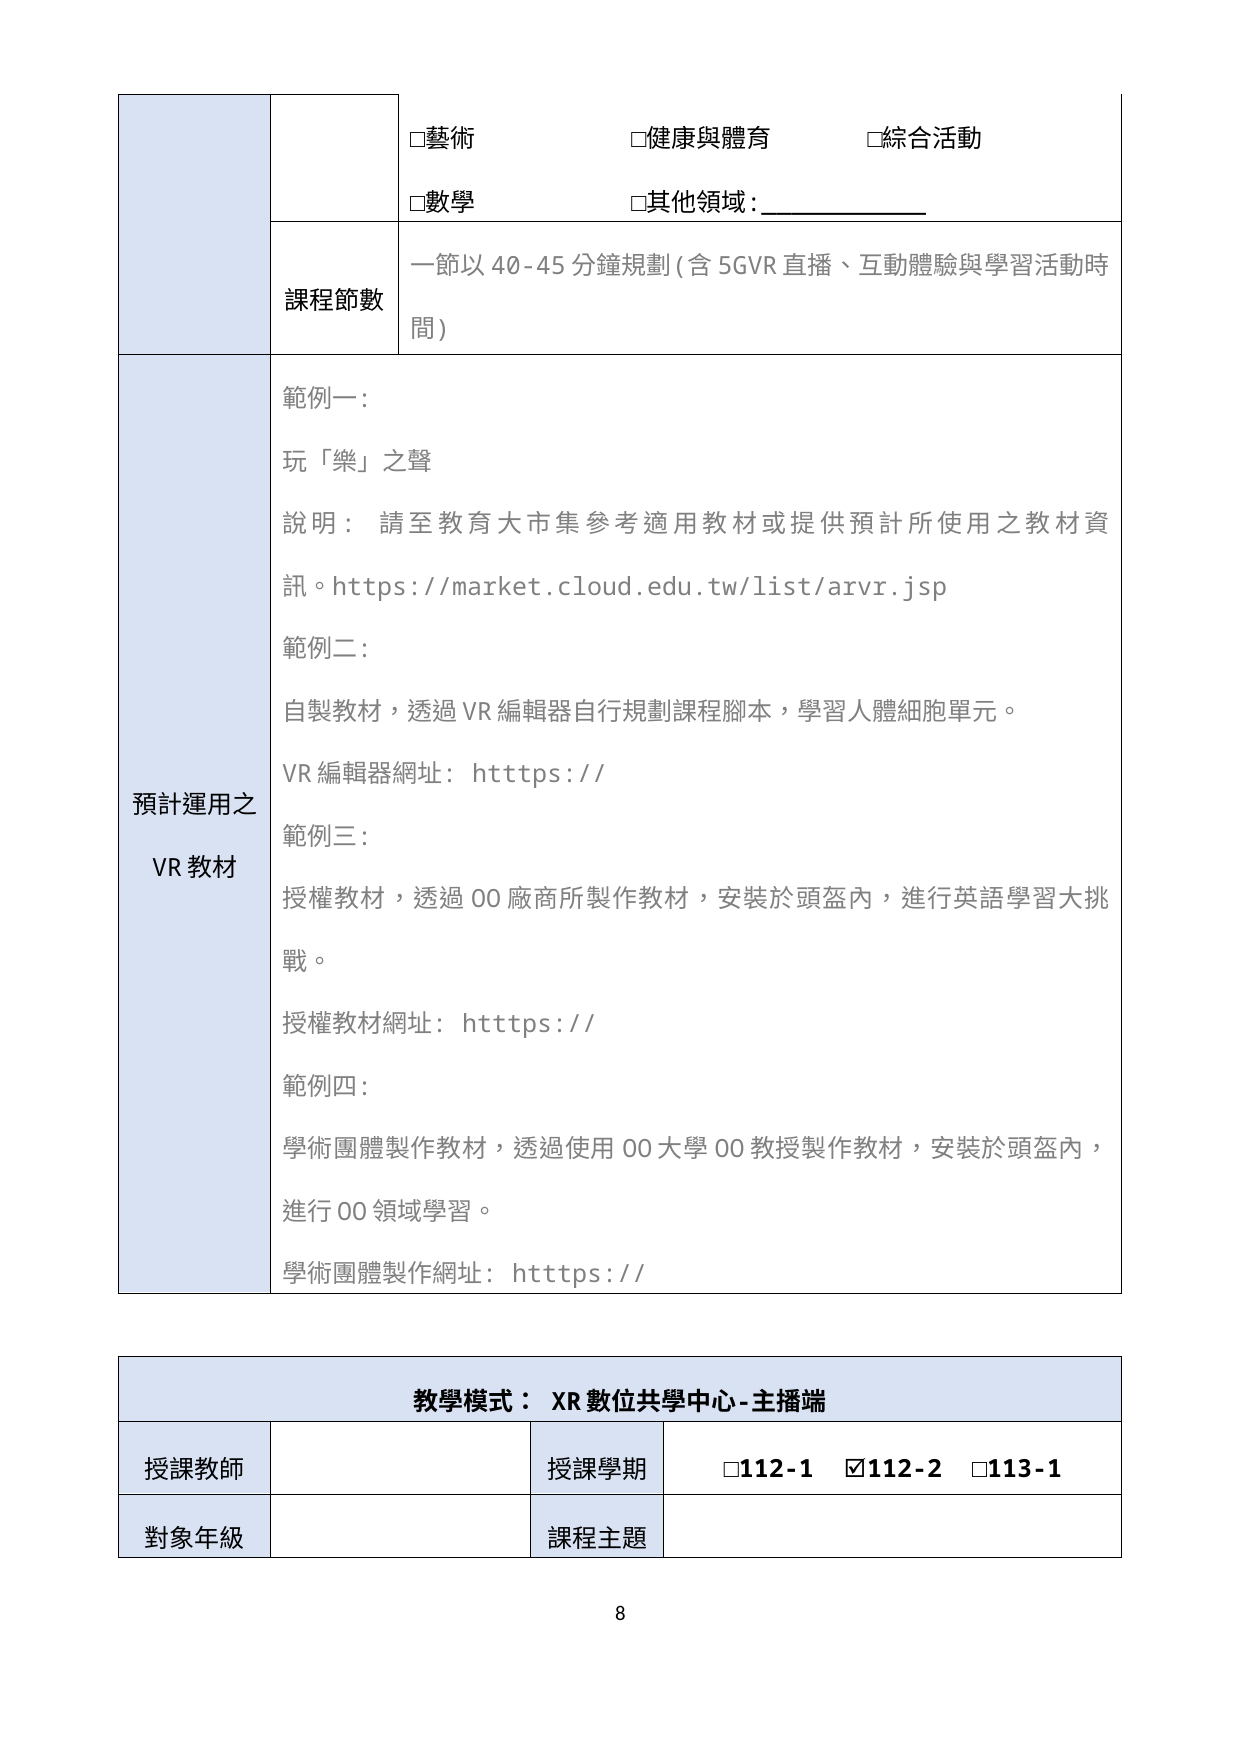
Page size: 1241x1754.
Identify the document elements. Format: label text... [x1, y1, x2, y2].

table_header 教學模式： XR數位共學中心-主播端 [119, 1357, 1121, 1421]
table_cell □其他領域:___________ [620, 158, 1121, 221]
table_cell □112-1 112-2 □113-1 [664, 1422, 1121, 1493]
table_cell 範例一: 玩「樂」之聲 說明: 請至教育大市集參考適用教材或提供預計所使用之教材資訊。https://market.cloud.edu.tw/list/arvr.jsp 範例二: 自製教材，透過VR編輯器自行規劃課程腳本，學習人體細胞單元。 VR編輯器網址: htttps:// 範例三: 授權教材，透過OO廠商所製作教材，安裝於頭盔內，進行英語學習大挑戰。 授權教材網址: htttps:// 範例四: 學術團體製作教材，透過使用OO大學OO教授製作教材，安裝於頭盔內，進行OO領域學習。 學術團體製作網址: htttps:// [271, 355, 1121, 1292]
table_cell 課程主題 [531, 1495, 663, 1557]
table_cell [271, 1422, 530, 1493]
table_cell □數學 [399, 158, 620, 221]
table_cell □藝術 [399, 94, 620, 158]
table_cell 課程節數 [271, 222, 398, 354]
table_cell 授課教師 [119, 1422, 270, 1493]
table_cell [119, 95, 270, 354]
table_cell 預計運用之VR教材 [119, 355, 270, 1292]
table_cell [271, 1495, 530, 1557]
table_cell [271, 95, 398, 221]
table_cell □健康與體育 [620, 94, 856, 158]
table_cell 一節以40-45分鐘規劃(含5GVR直播、互動體驗與學習活動時間) [399, 222, 1121, 354]
table_cell 授課學期 [531, 1422, 663, 1493]
table_cell 對象年級 [119, 1495, 270, 1557]
table_cell [664, 1495, 1121, 1557]
table_cell □綜合活動 [856, 94, 1121, 158]
